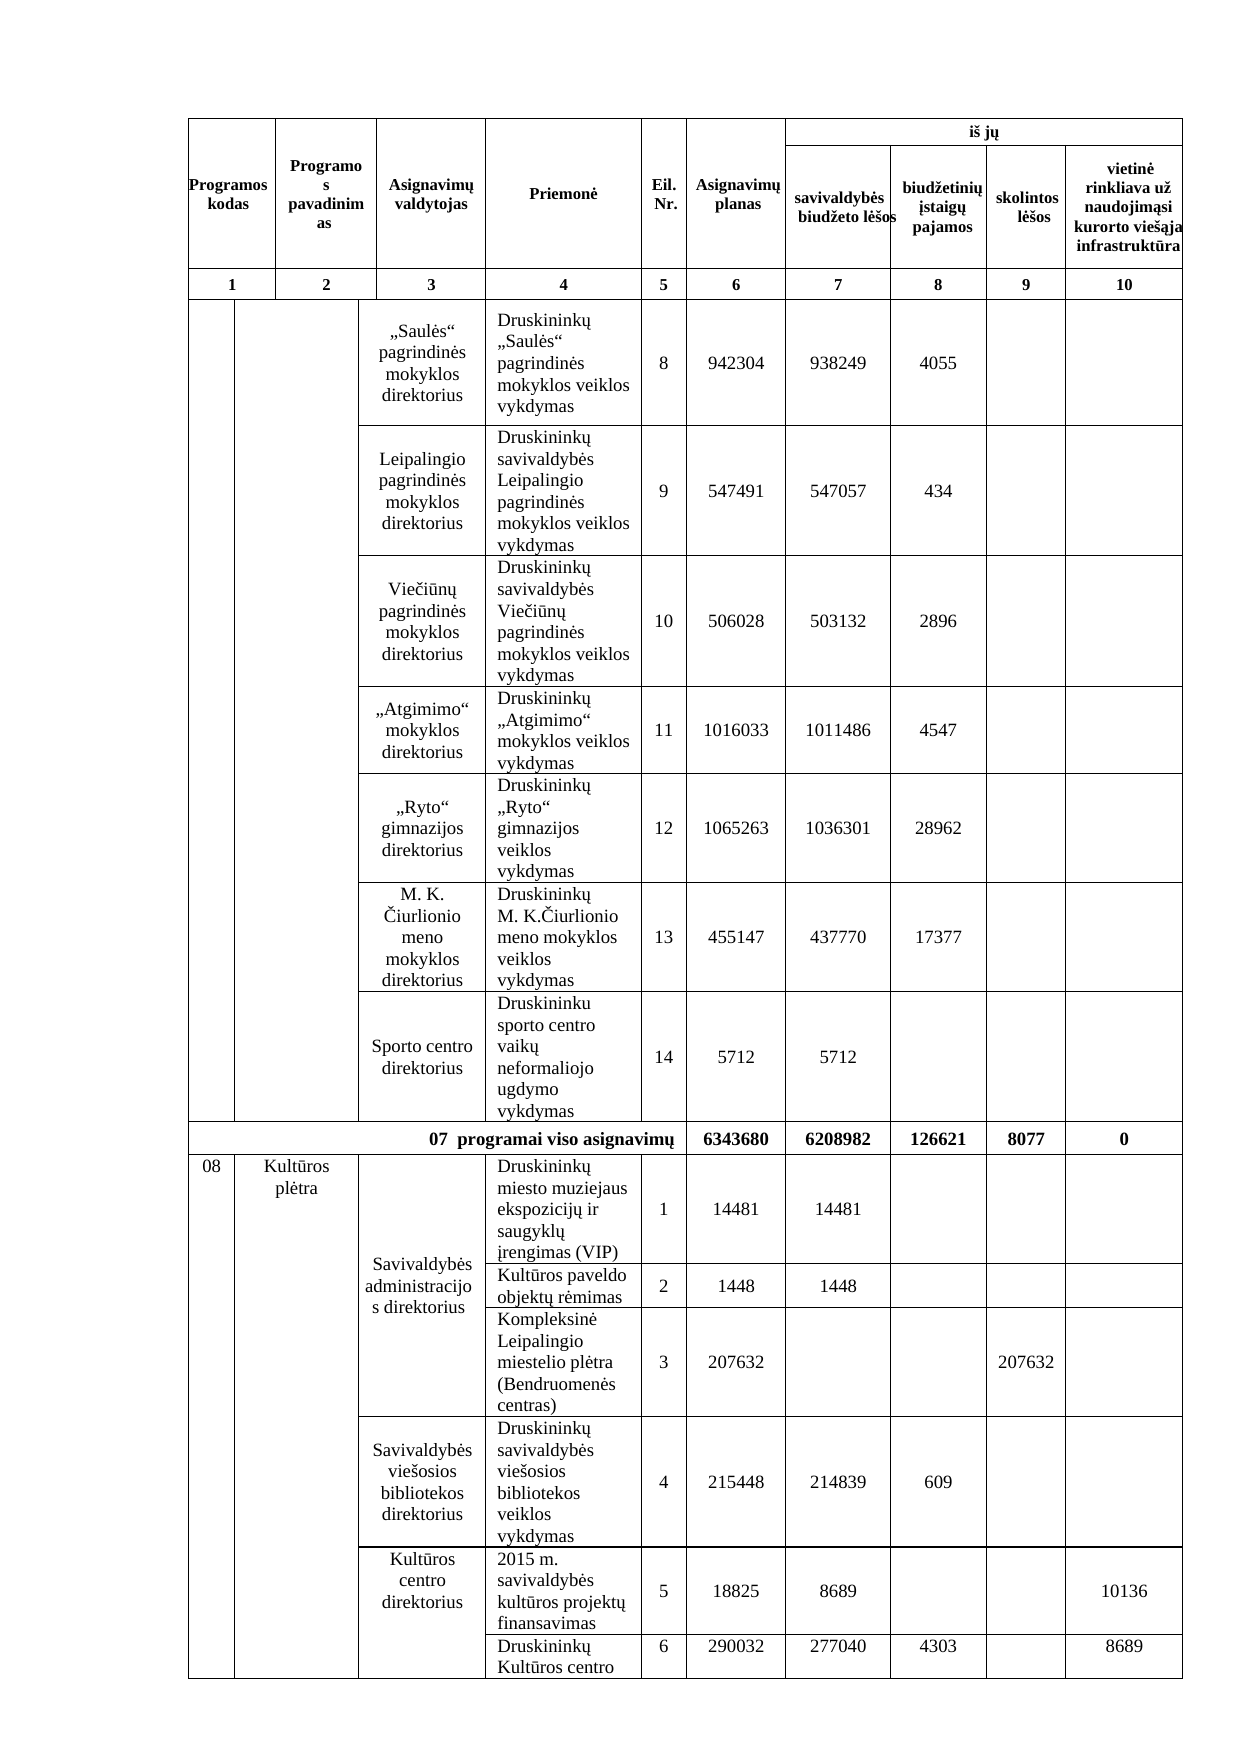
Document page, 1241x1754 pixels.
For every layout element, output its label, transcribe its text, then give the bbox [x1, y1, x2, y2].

table_cell 4 [642, 1417, 686, 1546]
table_cell [987, 1264, 1065, 1307]
table_cell 277040 [786, 1635, 890, 1678]
table_cell 10 [1066, 269, 1182, 299]
table_cell [891, 1308, 986, 1416]
table_cell 942304 [687, 300, 785, 425]
table_cell 1016033 [687, 687, 785, 773]
table_cell [987, 1155, 1065, 1263]
table_cell 2015 m. savivaldybės kultūros projektų finansavimas [486, 1548, 641, 1634]
table_cell [987, 774, 1065, 882]
table_cell 6208982 [786, 1122, 890, 1154]
table_cell Druskininkų savivaldybės viešosios bibliotekos veiklos vykdymas [486, 1417, 641, 1546]
table_header Asignavimų planas [687, 119, 785, 268]
table_cell [1066, 883, 1182, 991]
table_cell 13 [642, 883, 686, 991]
table_cell 214839 [786, 1417, 890, 1546]
table_cell [891, 1264, 986, 1307]
table_cell vietinė rinkliava už naudojimąsi kurorto viešąja infrastruktūra [1066, 146, 1182, 268]
table_cell 5 [642, 269, 686, 299]
table_cell 6343680 [687, 1122, 785, 1154]
table_cell biudžetinių įstaigų pajamos [891, 146, 986, 268]
table_cell [987, 1635, 1065, 1678]
table_cell 1065263 [687, 774, 785, 882]
table_cell Viečiūnų pagrindinės mokyklos direktorius [359, 556, 485, 686]
table_cell 506028 [687, 556, 785, 686]
table_cell 2 [276, 269, 376, 299]
table_cell [1066, 992, 1182, 1121]
table_cell 6 [642, 1635, 686, 1678]
table_cell [1066, 1308, 1182, 1416]
table_cell 938249 [786, 300, 890, 425]
table_cell 5712 [687, 992, 785, 1121]
table_cell 503132 [786, 556, 890, 686]
table_cell 3 [377, 269, 485, 299]
table_cell 437770 [786, 883, 890, 991]
table_cell [987, 883, 1065, 991]
table_cell [891, 1548, 986, 1634]
table_header iš jų [786, 119, 1182, 145]
table_cell 4303 [891, 1635, 986, 1678]
table_cell 1448 [786, 1264, 890, 1307]
table_cell 2 [642, 1264, 686, 1307]
table_cell 17377 [891, 883, 986, 991]
table_header Eil. Nr. [642, 119, 686, 268]
table_cell Kultūros plėtra [235, 1155, 358, 1678]
table_cell „Atgimimo“ mokyklos direktorius [359, 687, 485, 773]
table_cell 12 [642, 774, 686, 882]
table_cell 4055 [891, 300, 986, 425]
table_cell [987, 992, 1065, 1121]
table_cell 8077 [987, 1122, 1065, 1154]
table_cell 07 programai viso asignavimų [189, 1122, 686, 1154]
table_cell 1011486 [786, 687, 890, 773]
table_cell 1 [189, 269, 275, 299]
table_cell 0 [1066, 1122, 1182, 1154]
table_cell [987, 1417, 1065, 1546]
table_cell savivaldybės biudžeto lėšos [786, 146, 890, 268]
table_cell 14481 [687, 1155, 785, 1263]
table_cell Druskininku sporto centro vaikų neformaliojo ugdymo vykdymas [486, 992, 641, 1121]
table_cell [1066, 556, 1182, 686]
table_cell Druskininkų Kultūros centro [486, 1635, 641, 1678]
table_cell Savivaldybės viešosios bibliotekos direktorius [359, 1417, 485, 1546]
table_cell 10136 [1066, 1548, 1182, 1634]
table_cell Druskininkų savivaldybės Leipalingio pagrindinės mokyklos veiklos vykdymas [486, 426, 641, 555]
table_cell 08 [189, 1155, 234, 1678]
table_cell 8689 [786, 1548, 890, 1634]
table_cell 207632 [687, 1308, 785, 1416]
table_cell 28962 [891, 774, 986, 882]
table_cell [1066, 426, 1182, 555]
table_cell 10 [642, 556, 686, 686]
table_cell 8 [642, 300, 686, 425]
table_cell „Saulės“ pagrindinės mokyklos direktorius [359, 300, 485, 425]
table_cell Sporto centro direktorius [359, 992, 485, 1121]
table_cell Kultūros centro direktorius [359, 1548, 485, 1678]
table_cell 9 [987, 269, 1065, 299]
table_cell 547491 [687, 426, 785, 555]
table_cell 455147 [687, 883, 785, 991]
table_header Programos kodas [189, 119, 275, 268]
table_cell 290032 [687, 1635, 785, 1678]
table_cell Druskininkų „Saulės“ pagrindinės mokyklos veiklos vykdymas [486, 300, 641, 425]
table_header Asignavimų valdytojas [377, 119, 485, 268]
table_cell 1448 [687, 1264, 785, 1307]
table_cell skolintos lėšos [987, 146, 1065, 268]
table_cell Kompleksinė Leipalingio miestelio plėtra (Bendruomenės centras) [486, 1308, 641, 1416]
table_cell 207632 [987, 1308, 1065, 1416]
table_cell Savivaldybės administracijos direktorius [359, 1155, 485, 1416]
table_cell [987, 300, 1065, 425]
table_cell 4547 [891, 687, 986, 773]
table_cell Druskininkų „Atgimimo“ mokyklos veiklos vykdymas [486, 687, 641, 773]
table_cell [987, 687, 1065, 773]
table_cell 8 [891, 269, 986, 299]
table_cell [189, 300, 234, 1121]
table_cell [1066, 1155, 1182, 1263]
table_cell 9 [642, 426, 686, 555]
table_cell [891, 992, 986, 1121]
table_cell 5 [642, 1548, 686, 1634]
table_cell [987, 1548, 1065, 1634]
table_cell [786, 1308, 890, 1416]
table_header Programos pavadinimas [276, 119, 376, 268]
table_cell 4 [486, 269, 641, 299]
table_cell Druskininkų miesto muziejaus ekspozicijų ir saugyklų įrengimas (VIP) [486, 1155, 641, 1263]
table_cell M. K. Čiurlionio meno mokyklos direktorius [359, 883, 485, 991]
table_cell 215448 [687, 1417, 785, 1546]
table_cell [1066, 300, 1182, 425]
table_cell Druskininkų savivaldybės Viečiūnų pagrindinės mokyklos veiklos vykdymas [486, 556, 641, 686]
table_cell 126621 [891, 1122, 986, 1154]
table_cell Leipalingio pagrindinės mokyklos direktorius [359, 426, 485, 555]
table_cell 18825 [687, 1548, 785, 1634]
table_cell 434 [891, 426, 986, 555]
table_cell [1066, 774, 1182, 882]
table_cell [1066, 1417, 1182, 1546]
table_cell 1 [642, 1155, 686, 1263]
table_cell 2896 [891, 556, 986, 686]
table_header Priemonė [486, 119, 641, 268]
table_cell 8689 [1066, 1635, 1182, 1678]
table_cell 1036301 [786, 774, 890, 882]
table_cell Kultūros paveldo objektų rėmimas [486, 1264, 641, 1307]
table_cell [891, 1155, 986, 1263]
table_cell „Ryto“ gimnazijos direktorius [359, 774, 485, 882]
table_cell [987, 556, 1065, 686]
table_cell [987, 426, 1065, 555]
table_cell Druskininkų M. K.Čiurlionio meno mokyklos veiklos vykdymas [486, 883, 641, 991]
table_cell 7 [786, 269, 890, 299]
table_cell 14 [642, 992, 686, 1121]
table_cell [1066, 1264, 1182, 1307]
table_cell [1066, 687, 1182, 773]
table_cell 547057 [786, 426, 890, 555]
table_cell 5712 [786, 992, 890, 1121]
table_cell 3 [642, 1308, 686, 1416]
table_cell 609 [891, 1417, 986, 1546]
table_cell 14481 [786, 1155, 890, 1263]
table_cell 6 [687, 269, 785, 299]
table_cell 11 [642, 687, 686, 773]
table_cell [235, 300, 358, 1121]
table_cell Druskininkų „Ryto“ gimnazijos veiklos vykdymas [486, 774, 641, 882]
